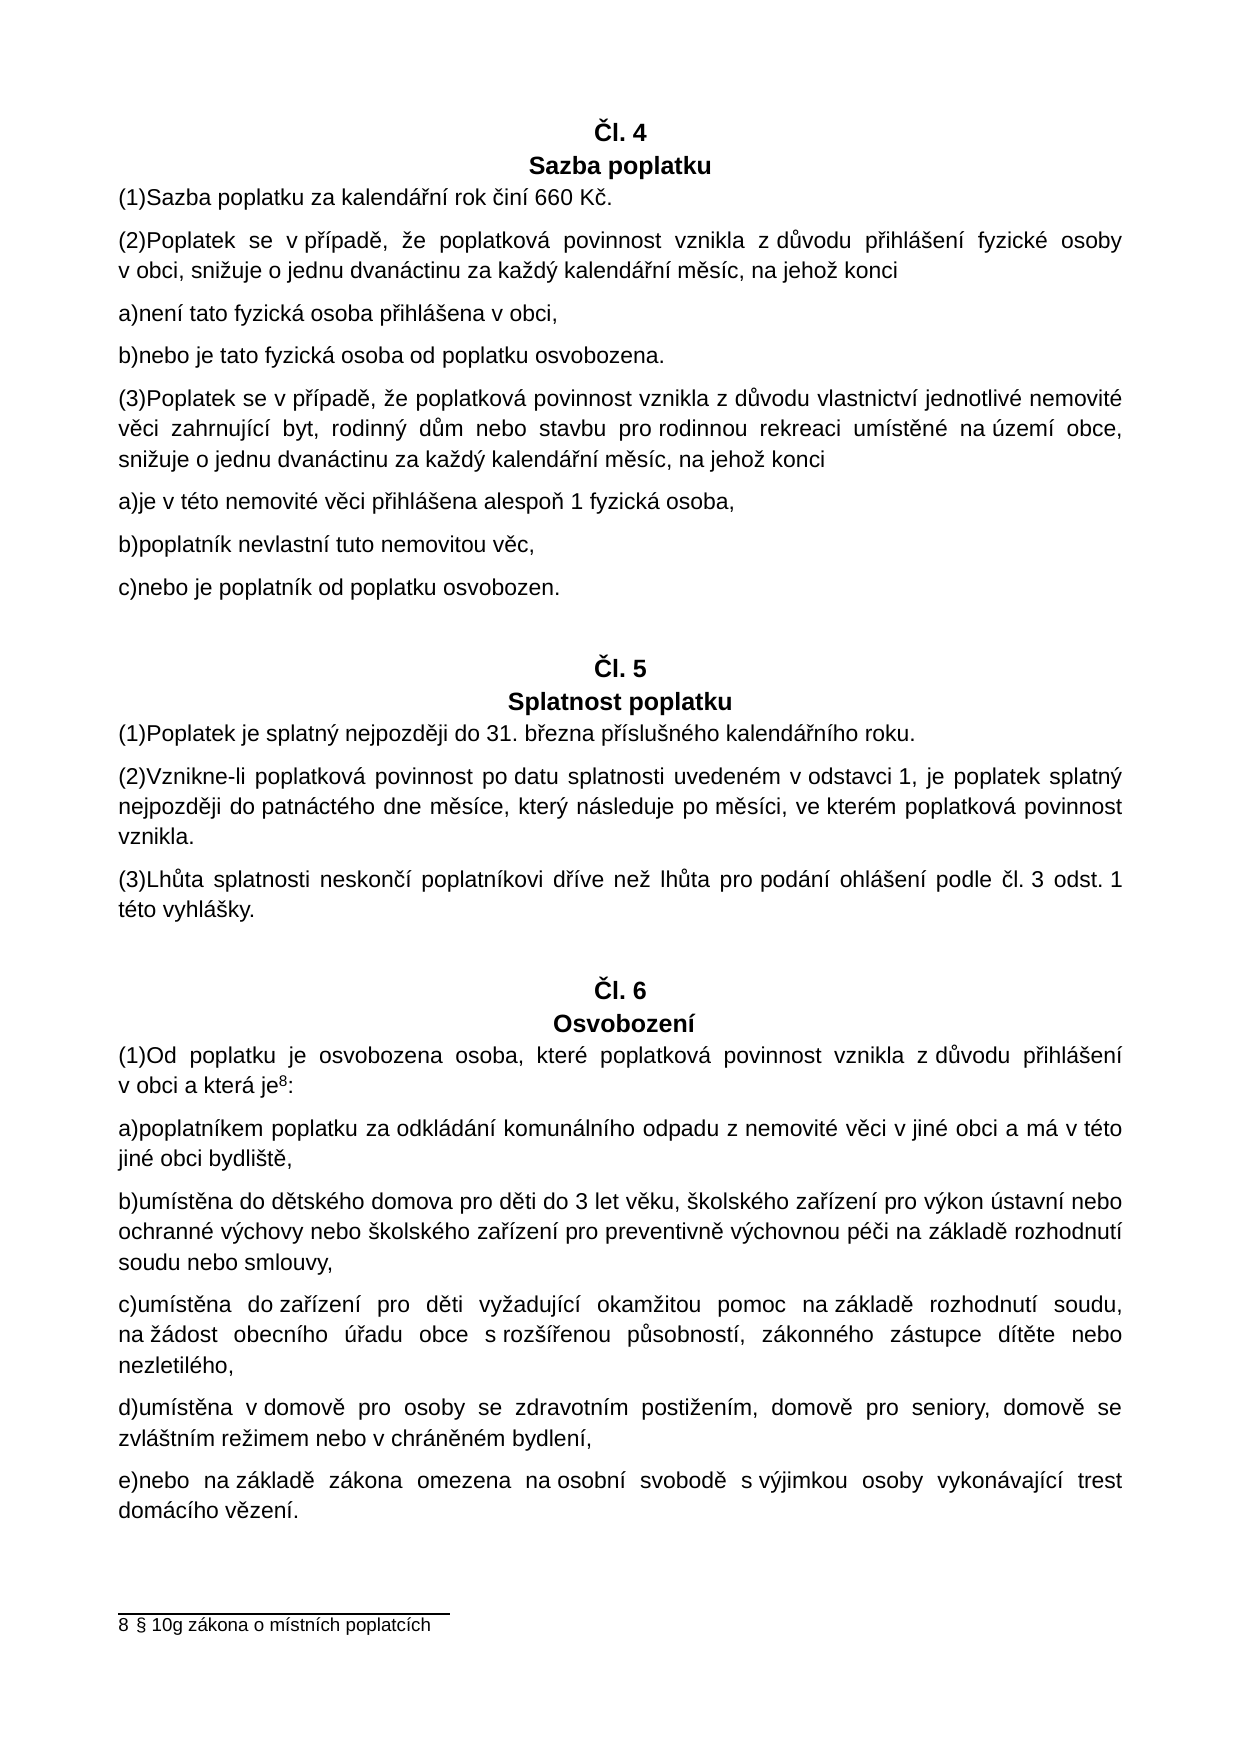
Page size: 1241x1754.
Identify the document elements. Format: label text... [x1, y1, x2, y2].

subtitle Čl. 6 Osvobození [118, 976, 1122, 1038]
list Poplatek se v případě, že poplatková povinnost vznikla z důvodu vlastnictví jednotlivé nemovité věci zahrnující byt, rodinný dům nebo stavbu pro rodinnou rekreaci umístěné na území obce, snižuje o jednu dvanáctinu za každý kalendářní měsíc, na jehož konci [118, 385, 1122, 472]
list umístěna do dětského domova pro děti do 3 let věku, školského zařízení pro výkon ústavní nebo ochranné výchovy nebo školského zařízení pro preventivně výchovnou péči na základě rozhodnutí soudu nebo smlouvy, [118, 1188, 1122, 1275]
list Lhůta splatnosti neskončí poplatníkovi dříve než lhůta pro podání ohlášení podle čl. 3 odst. 1 této vyhlášky. [118, 866, 1122, 922]
list umístěna do zařízení pro děti vyžadující okamžitou pomoc na základě rozhodnutí soudu, na žádost obecního úřadu obce s rozšířenou působností, zákonného zástupce dítěte nebo nezletilého, [118, 1291, 1122, 1378]
list Vznikne-li poplatková povinnost po datu splatnosti uvedeném v odstavci 1, je poplatek splatný nejpozději do patnáctého dne měsíce, který následuje po měsíci, ve kterém poplatková povinnost vznikla. [118, 763, 1122, 849]
list Poplatek se v případě, že poplatková povinnost vznikla z důvodu přihlášení fyzické osoby v obci, snižuje o jednu dvanáctinu za každý kalendářní měsíc, na jehož konci [118, 227, 1122, 283]
subtitle Čl. 4 Sazba poplatku [118, 118, 1122, 180]
list nebo na základě zákona omezena na osobní svobodě s výjimkou osoby vykonávající trest domácího vězení. [118, 1467, 1122, 1524]
list Sazba poplatku za kalendářní rok činí 660 Kč. [118, 184, 1122, 211]
list poplatník nevlastní tuto nemovitou věc, [118, 531, 1122, 557]
list § 10g zákona o místních poplatcích [118, 1614, 1122, 1635]
list poplatníkem poplatku za odkládání komunálního odpadu z nemovité věci v jiné obci a má v této jiné obci bydliště, [118, 1115, 1122, 1172]
list Od poplatku je osvobozena osoba, které poplatková povinnost vznikla z důvodu přihlášení v obci a která je: [118, 1042, 1122, 1099]
list není tato fyzická osoba přihlášena v obci, [118, 300, 1122, 326]
list nebo je poplatník od poplatku osvobozen. [118, 574, 1122, 600]
subtitle Čl. 5 Splatnost poplatku [118, 654, 1122, 716]
list nebo je tato fyzická osoba od poplatku osvobozena. [118, 342, 1122, 369]
list je v této nemovité věci přihlášena alespoň 1 fyzická osoba, [118, 488, 1122, 515]
list Poplatek je splatný nejpozději do 31. března příslušného kalendářního roku. [118, 720, 1122, 746]
list umístěna v domově pro osoby se zdravotním postižením, domově pro seniory, domově se zvláštním režimem nebo v chráněném bydlení, [118, 1394, 1122, 1451]
